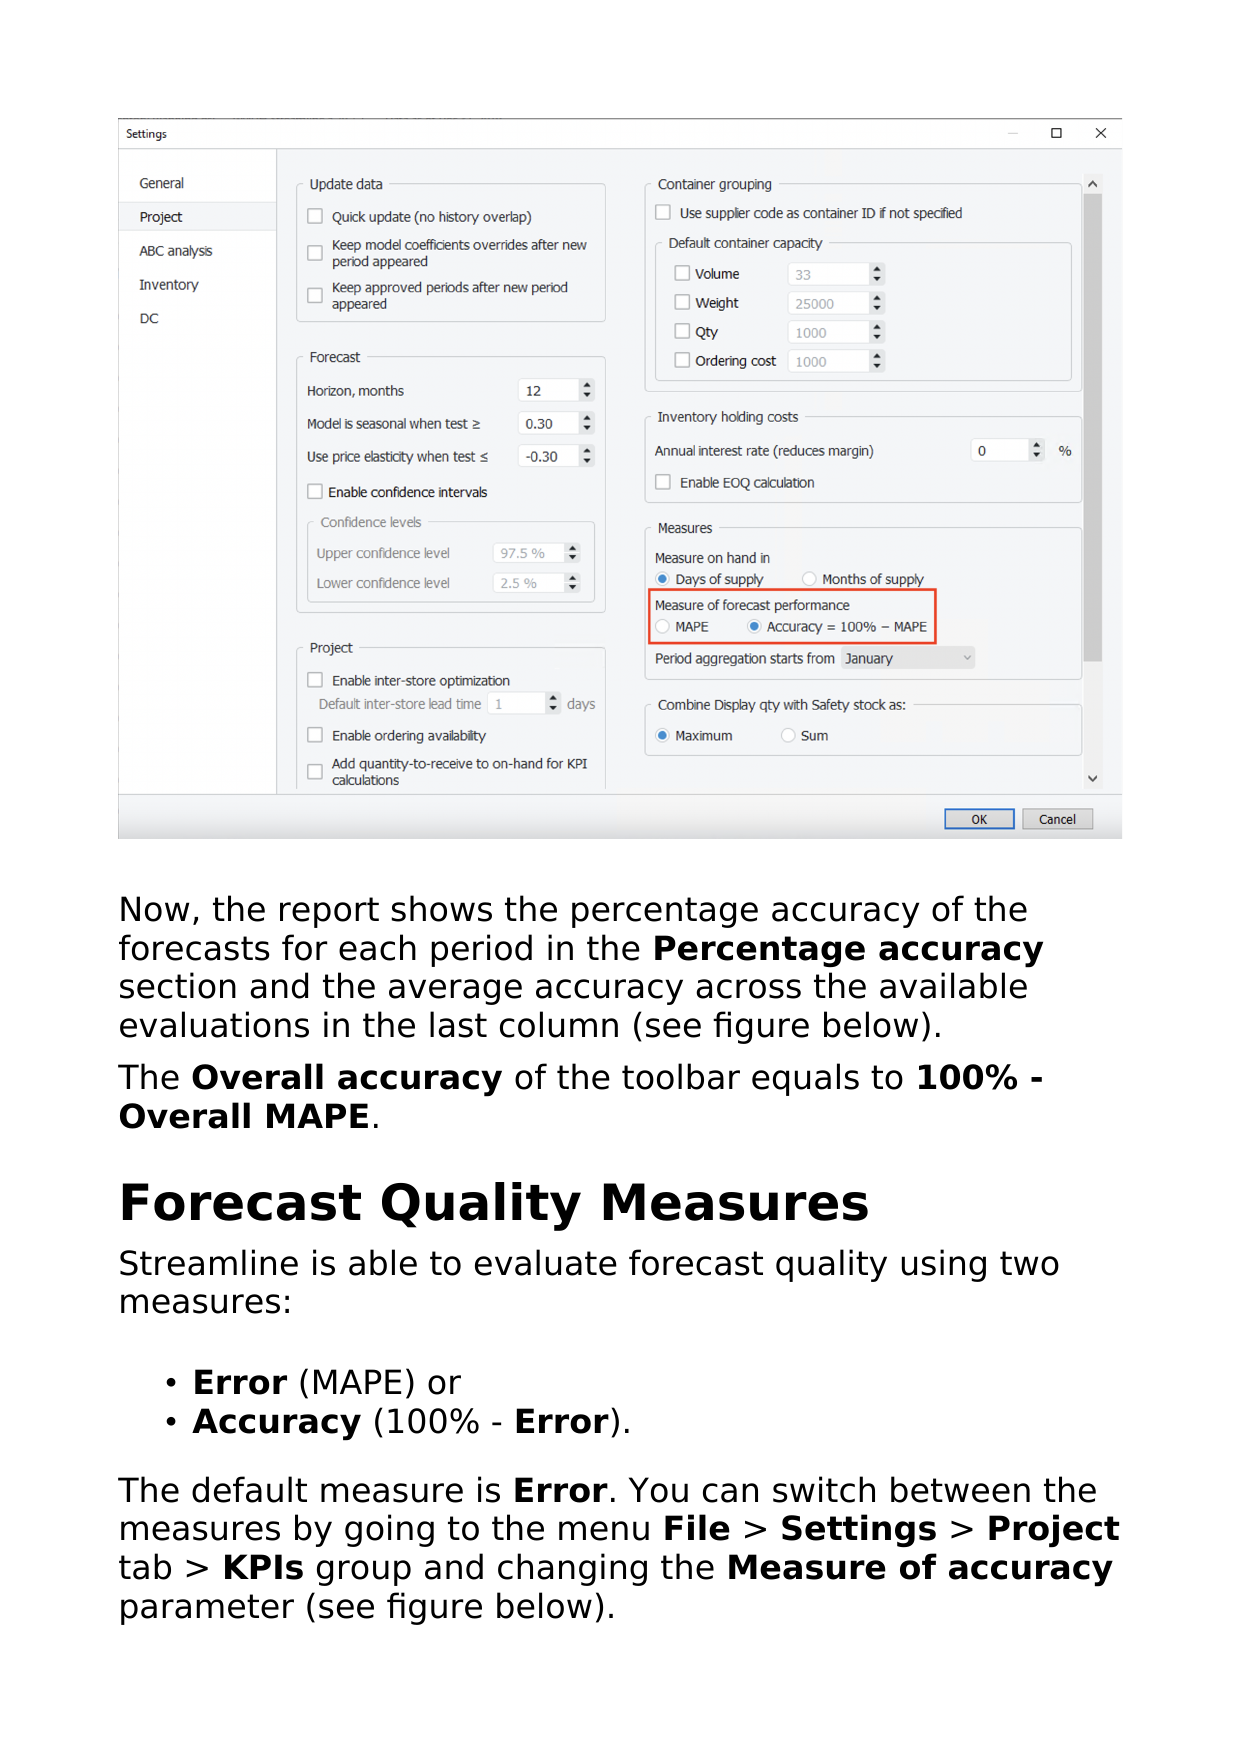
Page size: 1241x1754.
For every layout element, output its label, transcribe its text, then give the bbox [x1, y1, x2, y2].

text The default measure is Error. You can switch between the measures by going to the menu File > Settings > Project tab > KPIs group and changing the Measure of accuracy parameter (see figure below). [118, 1471, 1122, 1626]
picture [118, 118, 1123, 839]
subtitle Forecast Quality Measures [118, 1173, 1122, 1232]
text The Overall accuracy of the toolbar equals to 100% - Overall MAPE. [118, 1058, 1122, 1136]
text Now, the report shows the percentage accuracy of the forecasts for each period in the Percentage accuracy section and the average accuracy across the available evaluations in the last column (see figure below). [118, 890, 1122, 1046]
text Streamline is able to evaluate forecast quality using two measures: [118, 1244, 1122, 1322]
list Accuracy (100% - Error). [177, 1403, 1122, 1442]
list Error (MAPE) or [177, 1364, 1122, 1403]
